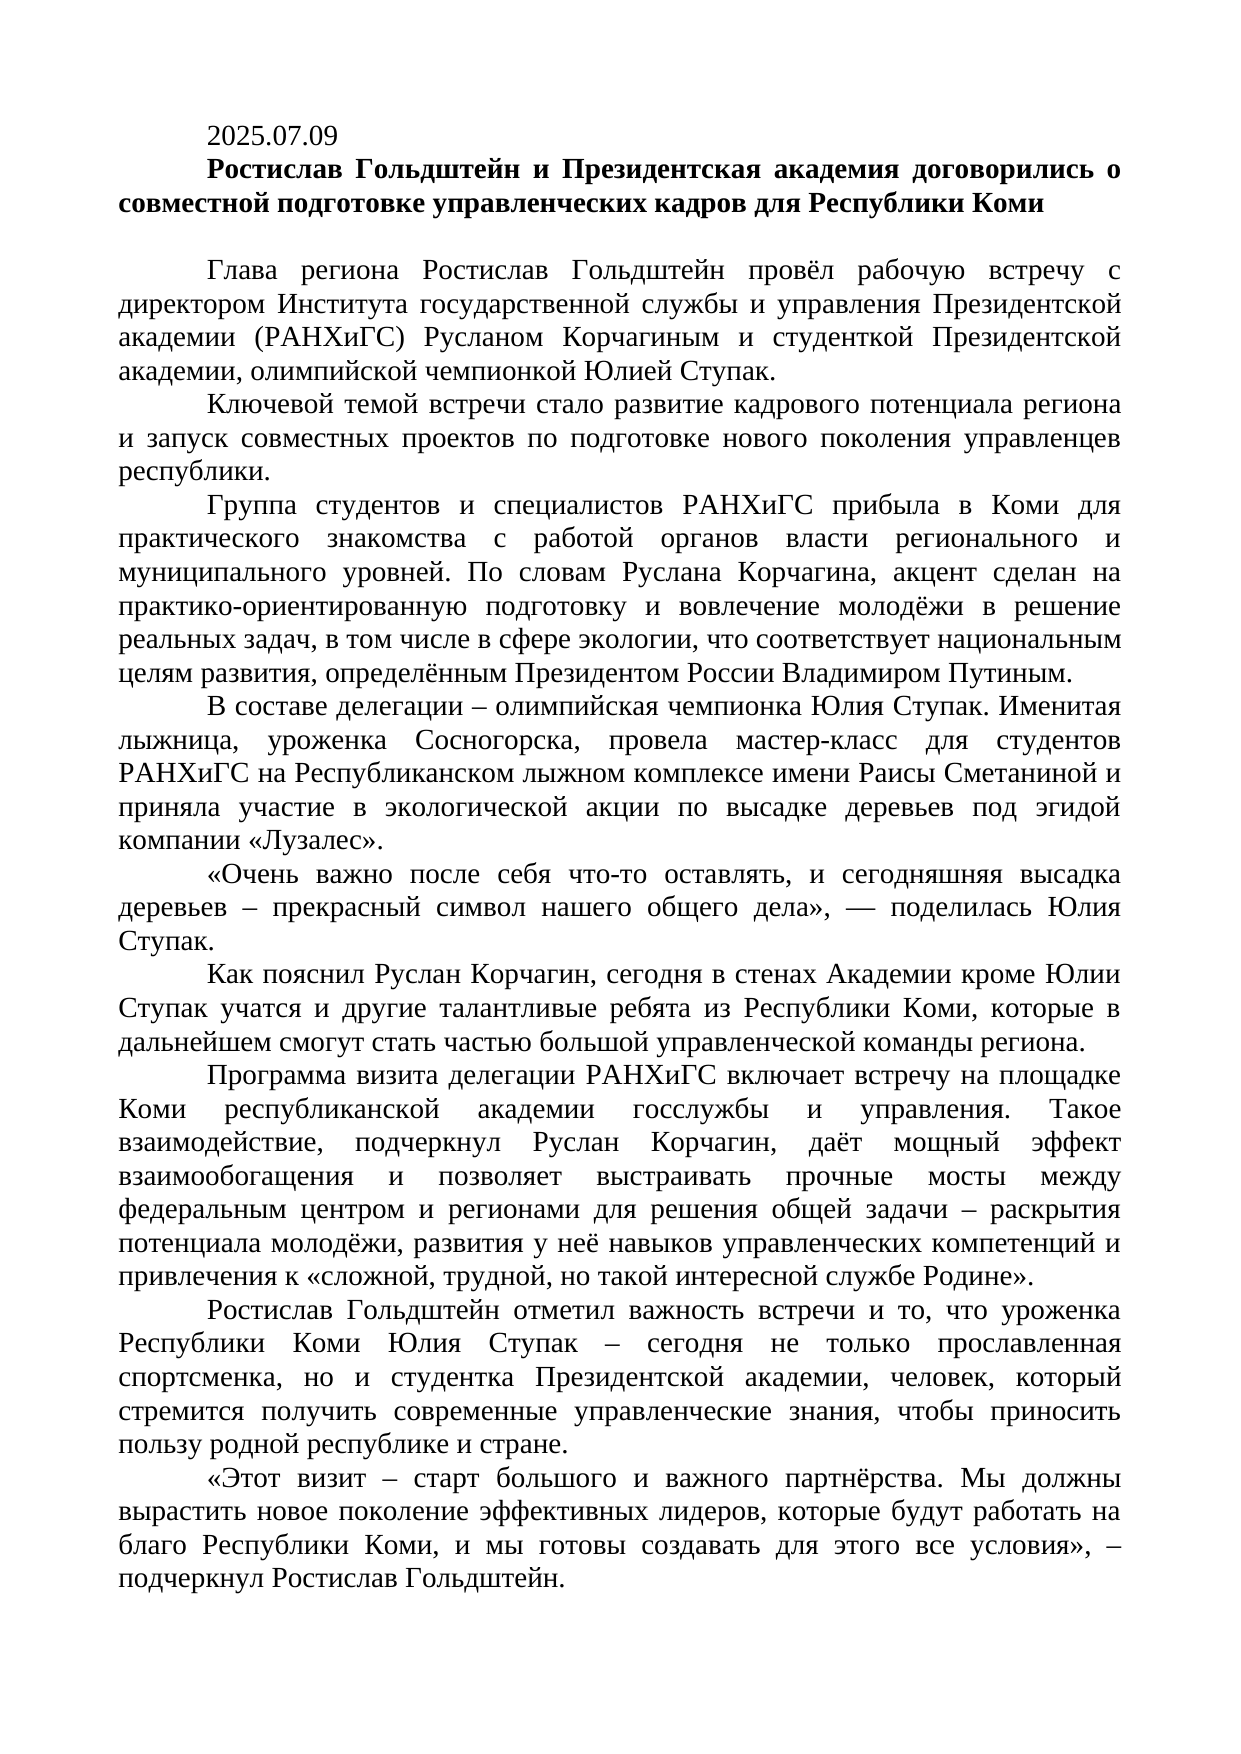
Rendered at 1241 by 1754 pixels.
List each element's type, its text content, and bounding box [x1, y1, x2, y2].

text В составе делегации – олимпийская чемпионка Юлия Ступак. Именитая лыжница, уроженка Сосногорска, провела мастер-класс для студентов РАНХиГС на Республиканском лыжном комплексе имени Раисы Сметаниной и приняла участие в экологической акции по высадке деревьев под эгидой компании «Лузалес». [118, 688, 1122, 856]
text «Очень важно после себя что-то оставлять, и сегодняшняя высадка деревьев – прекрасный символ нашего общего дела», — поделилась Юлия Ступак. [118, 856, 1122, 957]
text Как пояснил Руслан Корчагин, сегодня в стенах Академии кроме Юлии Ступак учатся и другие талантливые ребята из Республики Коми, которые в дальнейшем смогут стать частью большой управленческой команды региона. [118, 957, 1122, 1057]
text Группа студентов и специалистов РАНХиГС прибыла в Коми для практического знакомства с работой органов власти регионального и муниципального уровней. По словам Руслана Корчагина, акцент сделан на практико-ориентированную подготовку и вовлечение молодёжи в решение реальных задач, в том числе в сфере экологии, что соответствует национальным целям развития, определённым Президентом России Владимиром Путиным. [118, 487, 1122, 688]
text Глава региона Ростислав Гольдштейн провёл рабочую встречу с директором Института государственной службы и управления Президентской академии (РАНХиГС) Русланом Корчагиным и студенткой Президентской академии, олимпийской чемпионкой Юлией Ступак. [118, 252, 1122, 386]
text «Этот визит – старт большого и важного партнёрства. Мы должны вырастить новое поколение эффективных лидеров, которые будут работать на благо Республики Коми, и мы готовы создавать для этого все условия», – подчеркнул Ростислав Гольдштейн. [118, 1460, 1122, 1594]
text 2025.07.09 [118, 118, 1122, 152]
text Ростислав Гольдштейн и Президентская академия договорились о совместной подготовке управленческих кадров для Республики Коми [118, 152, 1122, 219]
text Программа визита делегации РАНХиГС включает встречу на площадке Коми республиканской академии госслужбы и управления. Такое взаимодействие, подчеркнул Руслан Корчагин, даёт мощный эффект взаимообогащения и позволяет выстраивать прочные мосты между федеральным центром и регионами для решения общей задачи – раскрытия потенциала молодёжи, развития у неё навыков управленческих компетенций и привлечения к «сложной, трудной, но такой интересной службе Родине». [118, 1057, 1122, 1292]
text Ростислав Гольдштейн отметил важность встречи и то, что уроженка Республики Коми Юлия Ступак – сегодня не только прославленная спортсменка, но и студентка Президентской академии, человек, который стремится получить современные управленческие знания, чтобы приносить пользу родной республике и стране. [118, 1292, 1122, 1460]
text Ключевой темой встречи стало развитие кадрового потенциала региона и запуск совместных проектов по подготовке нового поколения управленцев республики. [118, 386, 1122, 487]
